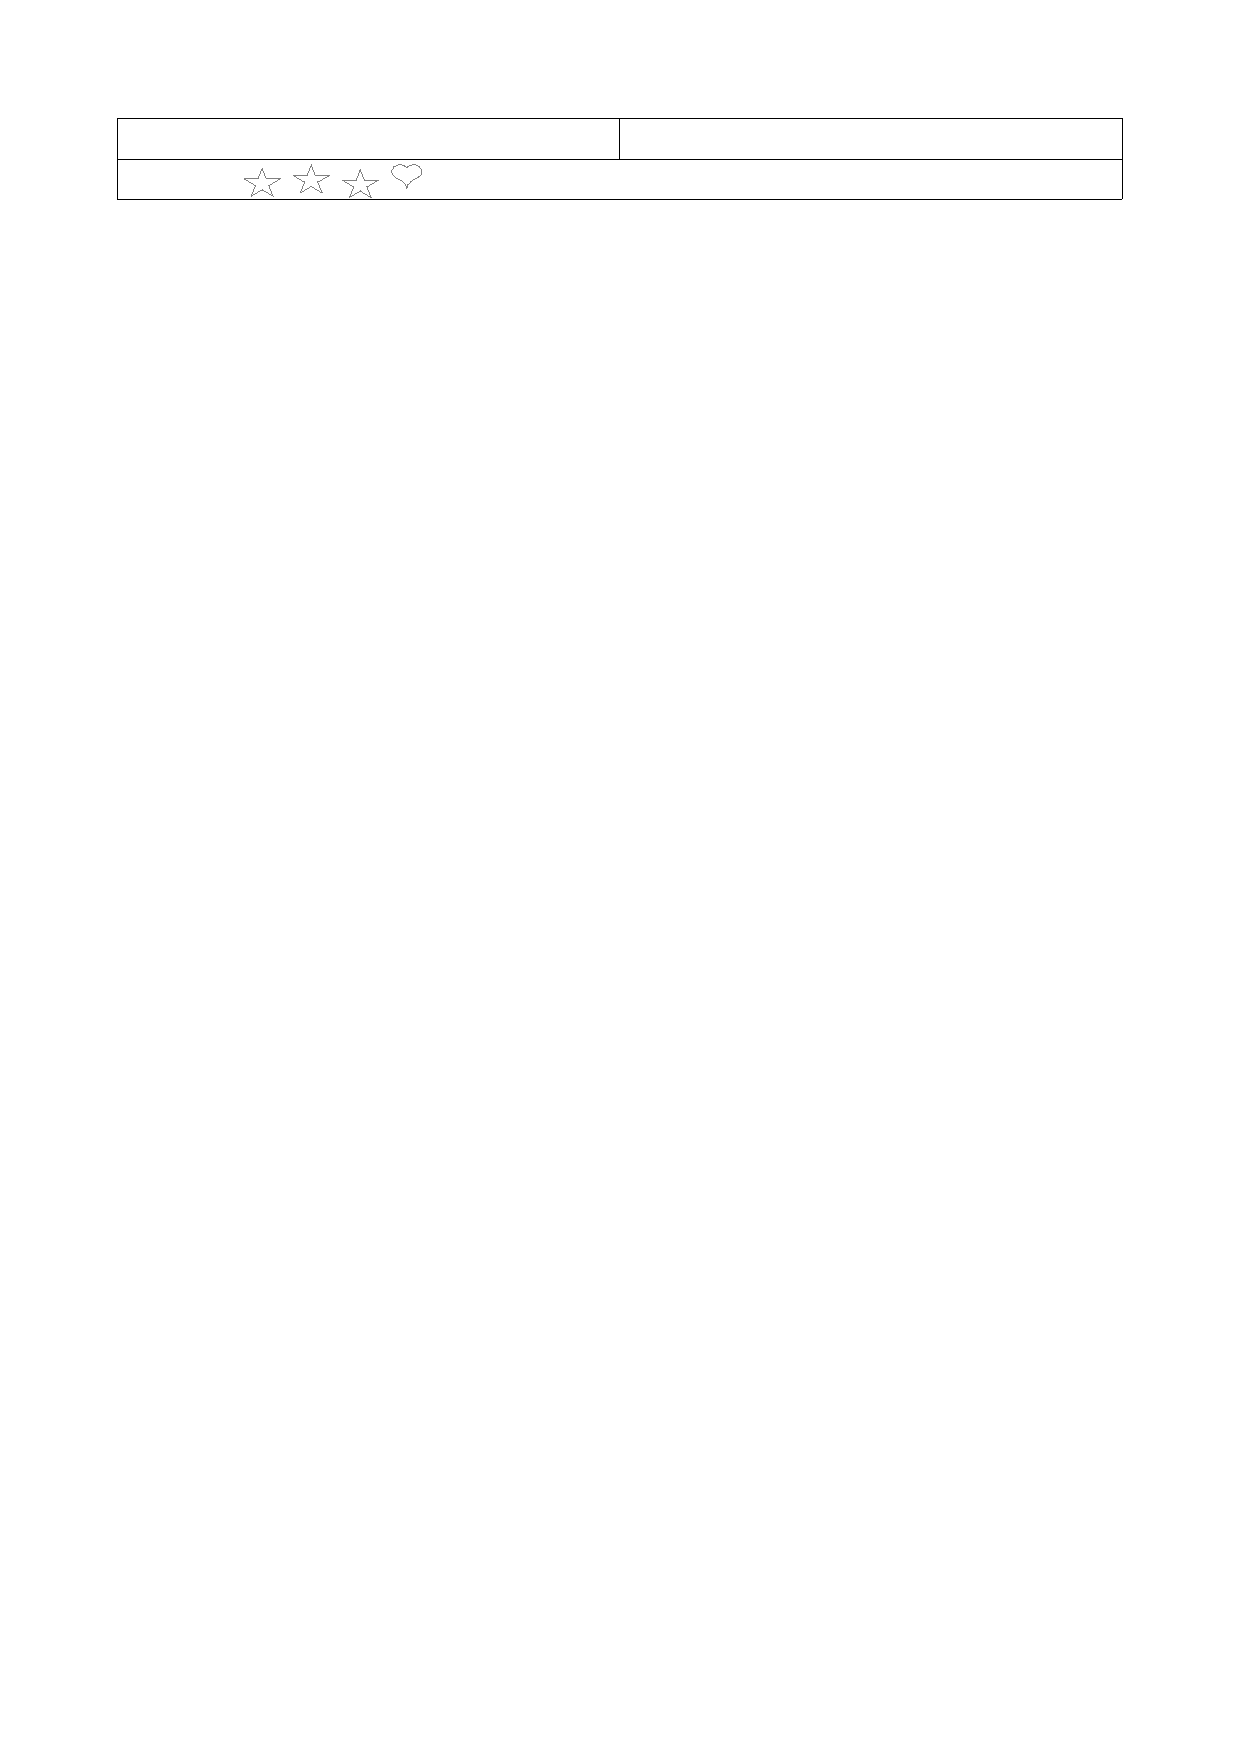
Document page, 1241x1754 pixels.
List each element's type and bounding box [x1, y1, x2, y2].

table_cell [118, 160, 1122, 199]
table_header [620, 119, 1122, 158]
table_cell [118, 119, 619, 158]
